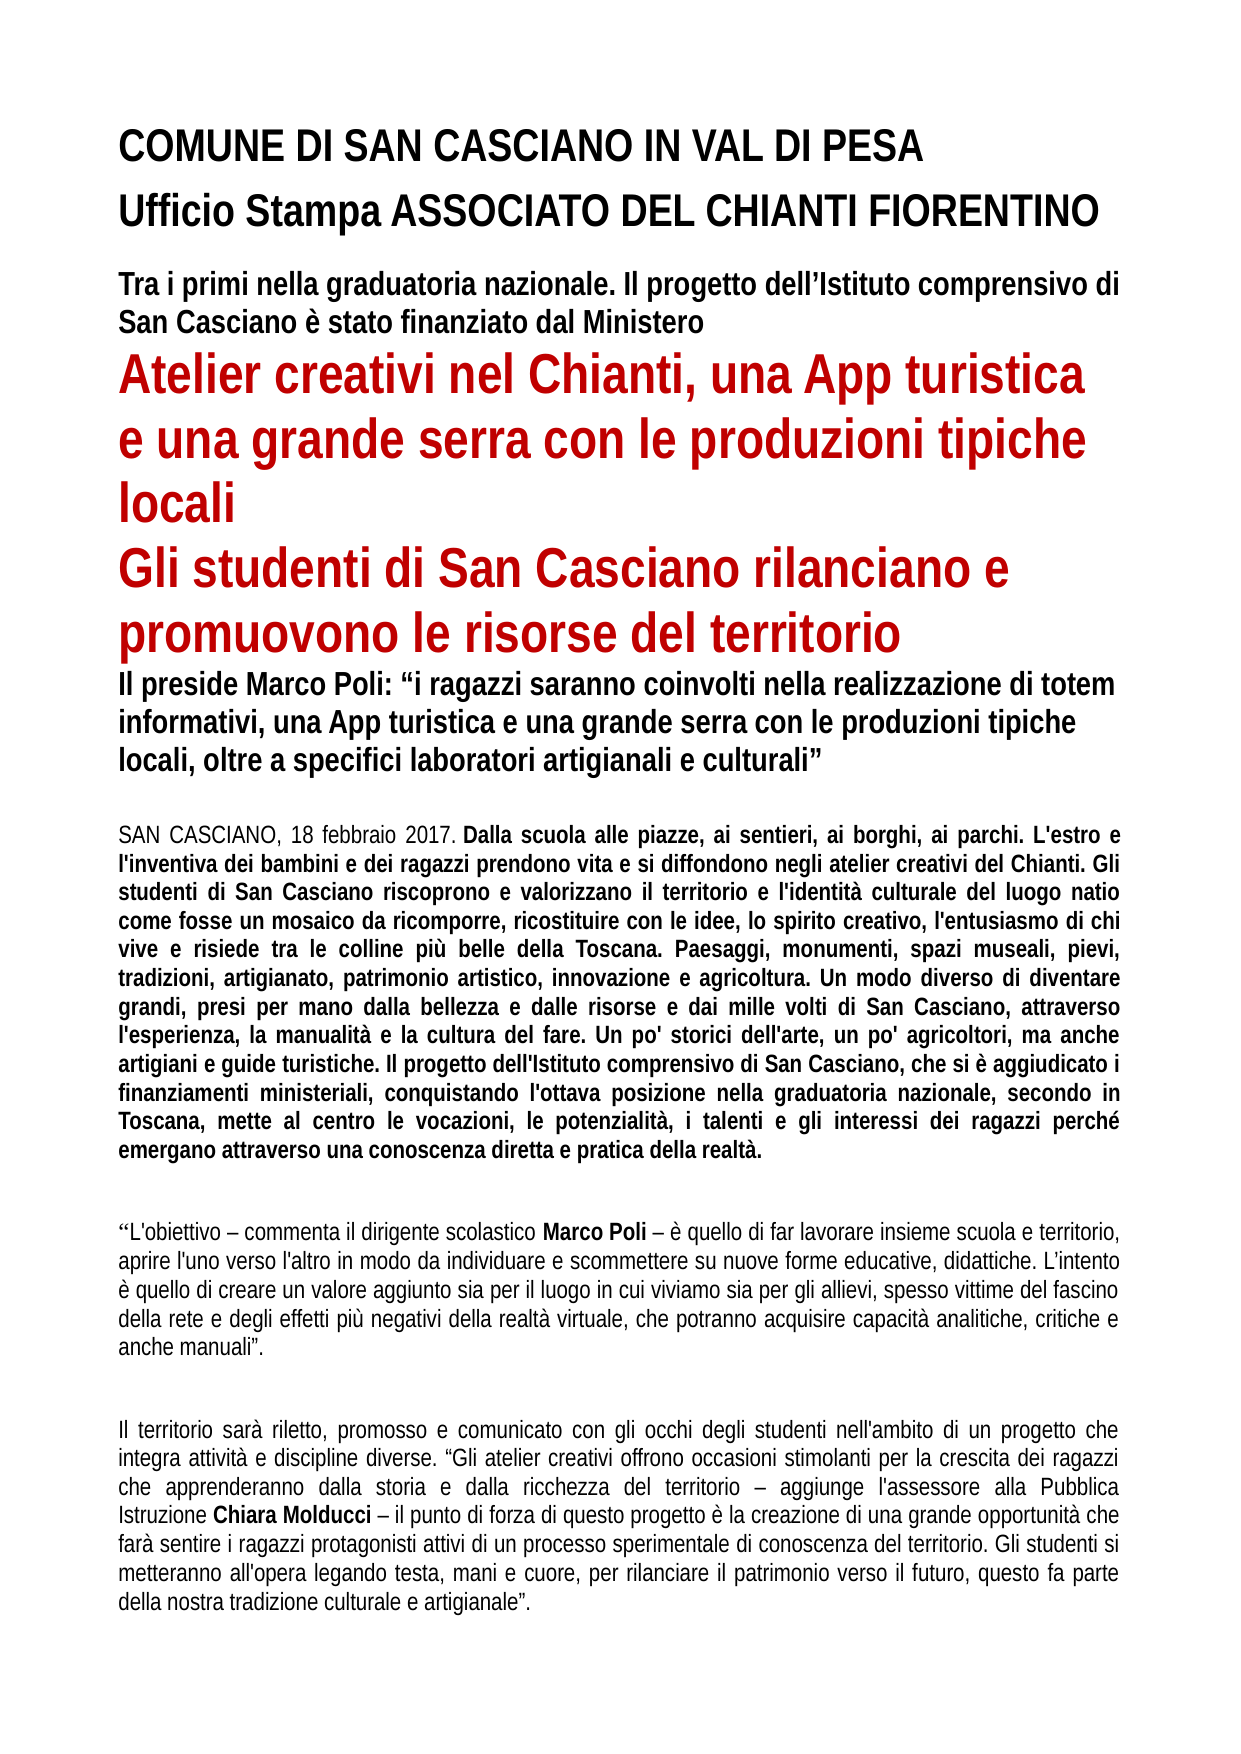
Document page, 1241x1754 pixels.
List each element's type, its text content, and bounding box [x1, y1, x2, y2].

text “L'obiettivo – commenta il dirigente scolastico Marco Poli – è quello di far lavorare insieme scuola e territorio, aprire l'uno verso l'altro in modo da individuare e scommettere su nuove forme educative, didattiche. L’intento è quello di creare un valore aggiunto sia per il luogo in cui viviamo sia per gli allievi, spesso vittime del fascino della rete e degli effetti più negativi della realtà virtuale, che potranno acquisire capacità analitiche, critiche e anche manuali”. [118, 1217, 1122, 1361]
text Tra i primi nella graduatoria nazionale. Il progetto dell’Istituto comprensivo di San Casciano è stato finanziato dal Ministero [118, 264, 1122, 341]
text Il preside Marco Poli: “i ragazzi saranno coinvolti nella realizzazione di totem informativi, una App turistica e una grande serra con le produzioni tipiche locali, oltre a specifici laboratori artigianali e culturali” [118, 664, 1122, 779]
text Gli studenti di San Casciano rilanciano e promuovono le risorse del territorio [118, 535, 1122, 664]
text Ufficio Stampa ASSOCIATO DEL CHIANTI FIORENTINO [118, 183, 1122, 236]
text Il territorio sarà riletto, promosso e comunicato con gli occhi degli studenti nell'ambito di un progetto che integra attività e discipline diverse. “Gli atelier creativi offrono occasioni stimolanti per la crescita dei ragazzi che apprenderanno dalla storia e dalla ricchezza del territorio – aggiunge l'assessore alla Pubblica Istruzione Chiara Molducci – il punto di forza di questo progetto è la creazione di una grande opportunità che farà sentire i ragazzi protagonisti attivi di un processo sperimentale di conoscenza del territorio. Gli studenti si metteranno all'opera legando testa, mani e cuore, per rilanciare il patrimonio verso il futuro, questo fa parte della nostra tradizione culturale e artigianale”. [118, 1414, 1122, 1615]
text Atelier creativi nel Chianti, una App turistica e una grande serra con le produzioni tipiche locali [118, 341, 1122, 535]
text SAN CASCIANO, 18 febbraio 2017. Dalla scuola alle piazze, ai sentieri, ai borghi, ai parchi. L'estro e l'inventiva dei bambini e dei ragazzi prendono vita e si diffondono negli atelier creativi del Chianti. Gli studenti di San Casciano riscoprono e valorizzano il territorio e l'identità culturale del luogo natio come fosse un mosaico da ricomporre, ricostituire con le idee, lo spirito creativo, l'entusiasmo di chi vive e risiede tra le colline più belle della Toscana. Paesaggi, monumenti, spazi museali, pievi, tradizioni, artigianato, patrimonio artistico, innovazione e agricoltura. Un modo diverso di diventare grandi, presi per mano dalla bellezza e dalle risorse e dai mille volti di San Casciano, attraverso l'esperienza, la manualità e la cultura del fare. Un po' storici dell'arte, un po' agricoltori, ma anche artigiani e guide turistiche. Il progetto dell'Istituto comprensivo di San Casciano, che si è aggiudicato i finanziamenti ministeriali, conquistando l'ottava posizione nella graduatoria nazionale, secondo in Toscana, mette al centro le vocazioni, le potenzialità, i talenti e gli interessi dei ragazzi perché emergano attraverso una conoscenza diretta e pratica della realtà. [118, 820, 1122, 1164]
text COMUNE DI SAN CASCIANO IN VAL DI PESA [118, 118, 1122, 171]
